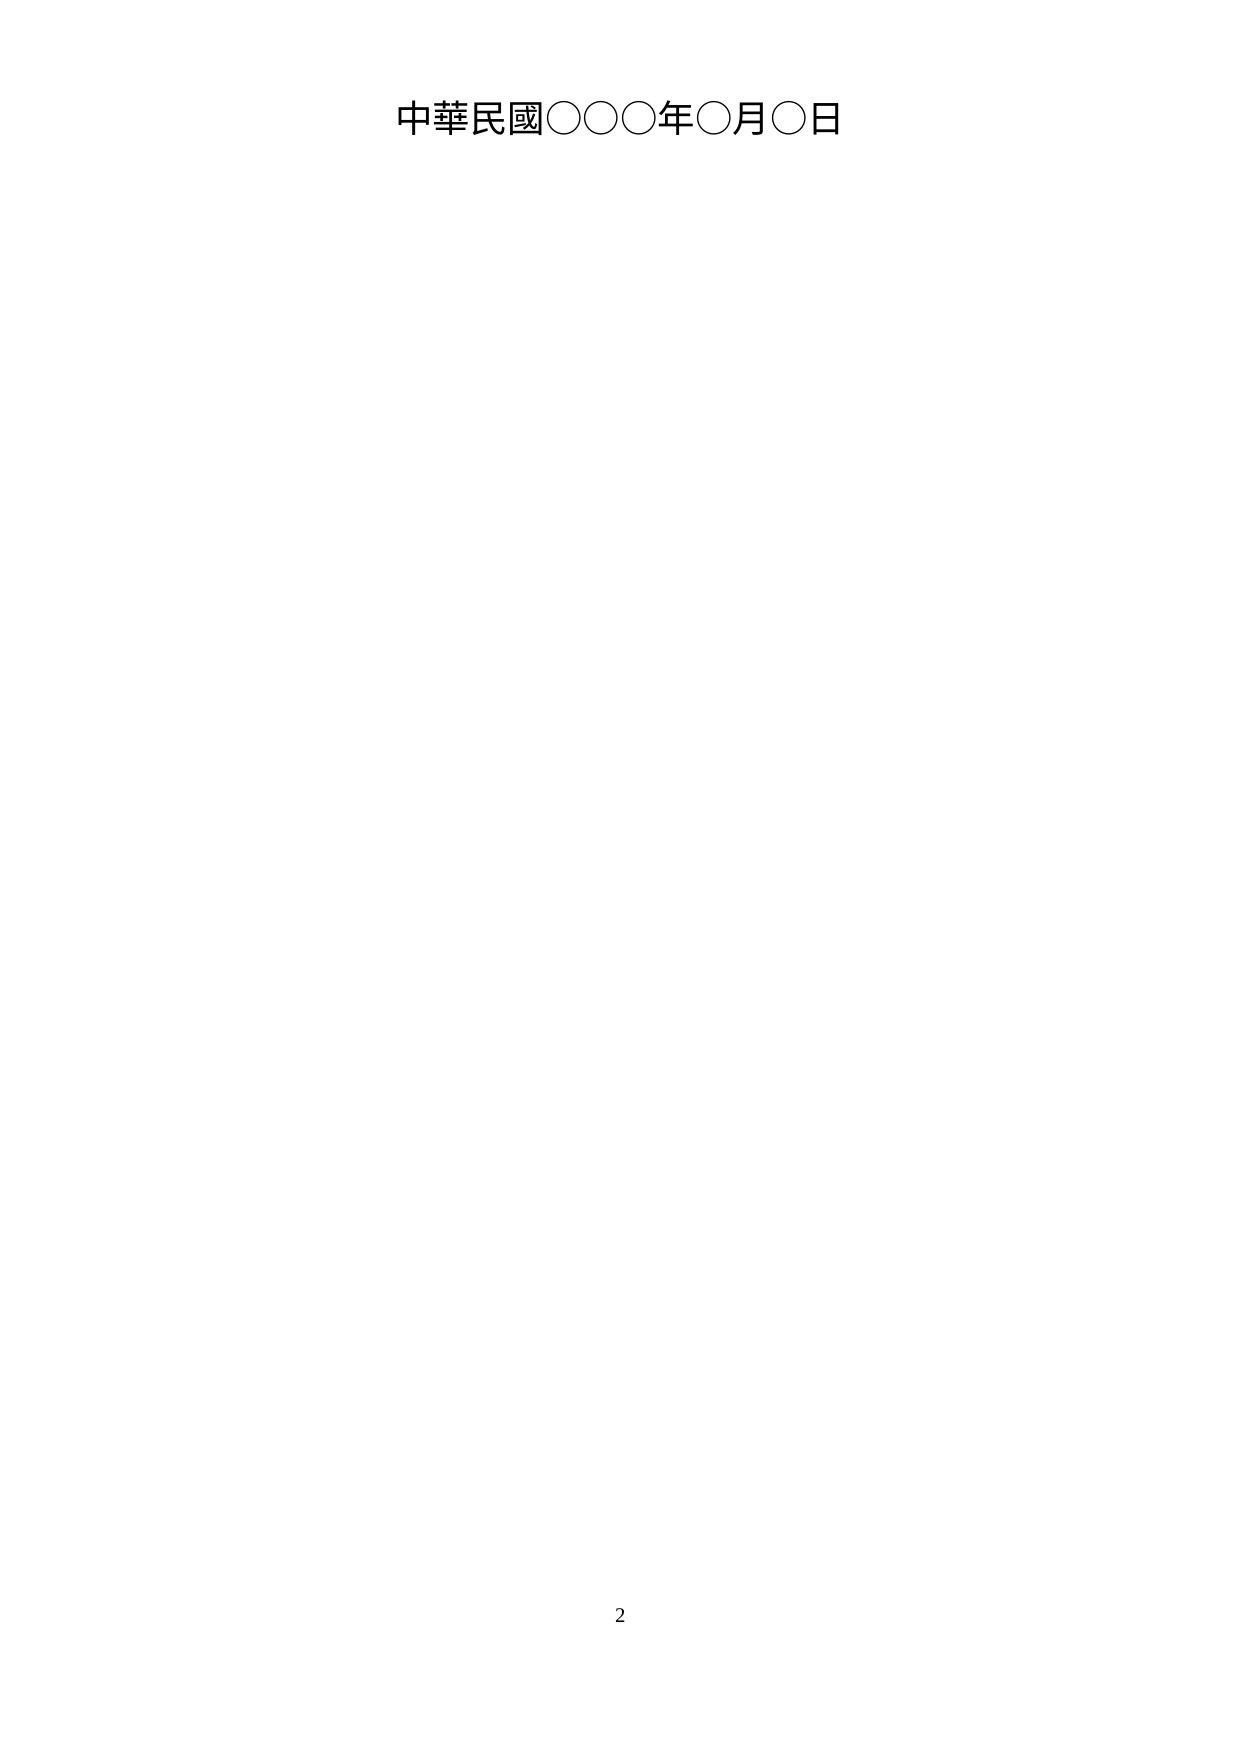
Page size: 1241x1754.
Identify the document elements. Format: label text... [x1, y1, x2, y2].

text 中華民國○○○年○月○日 [112, 89, 1128, 143]
